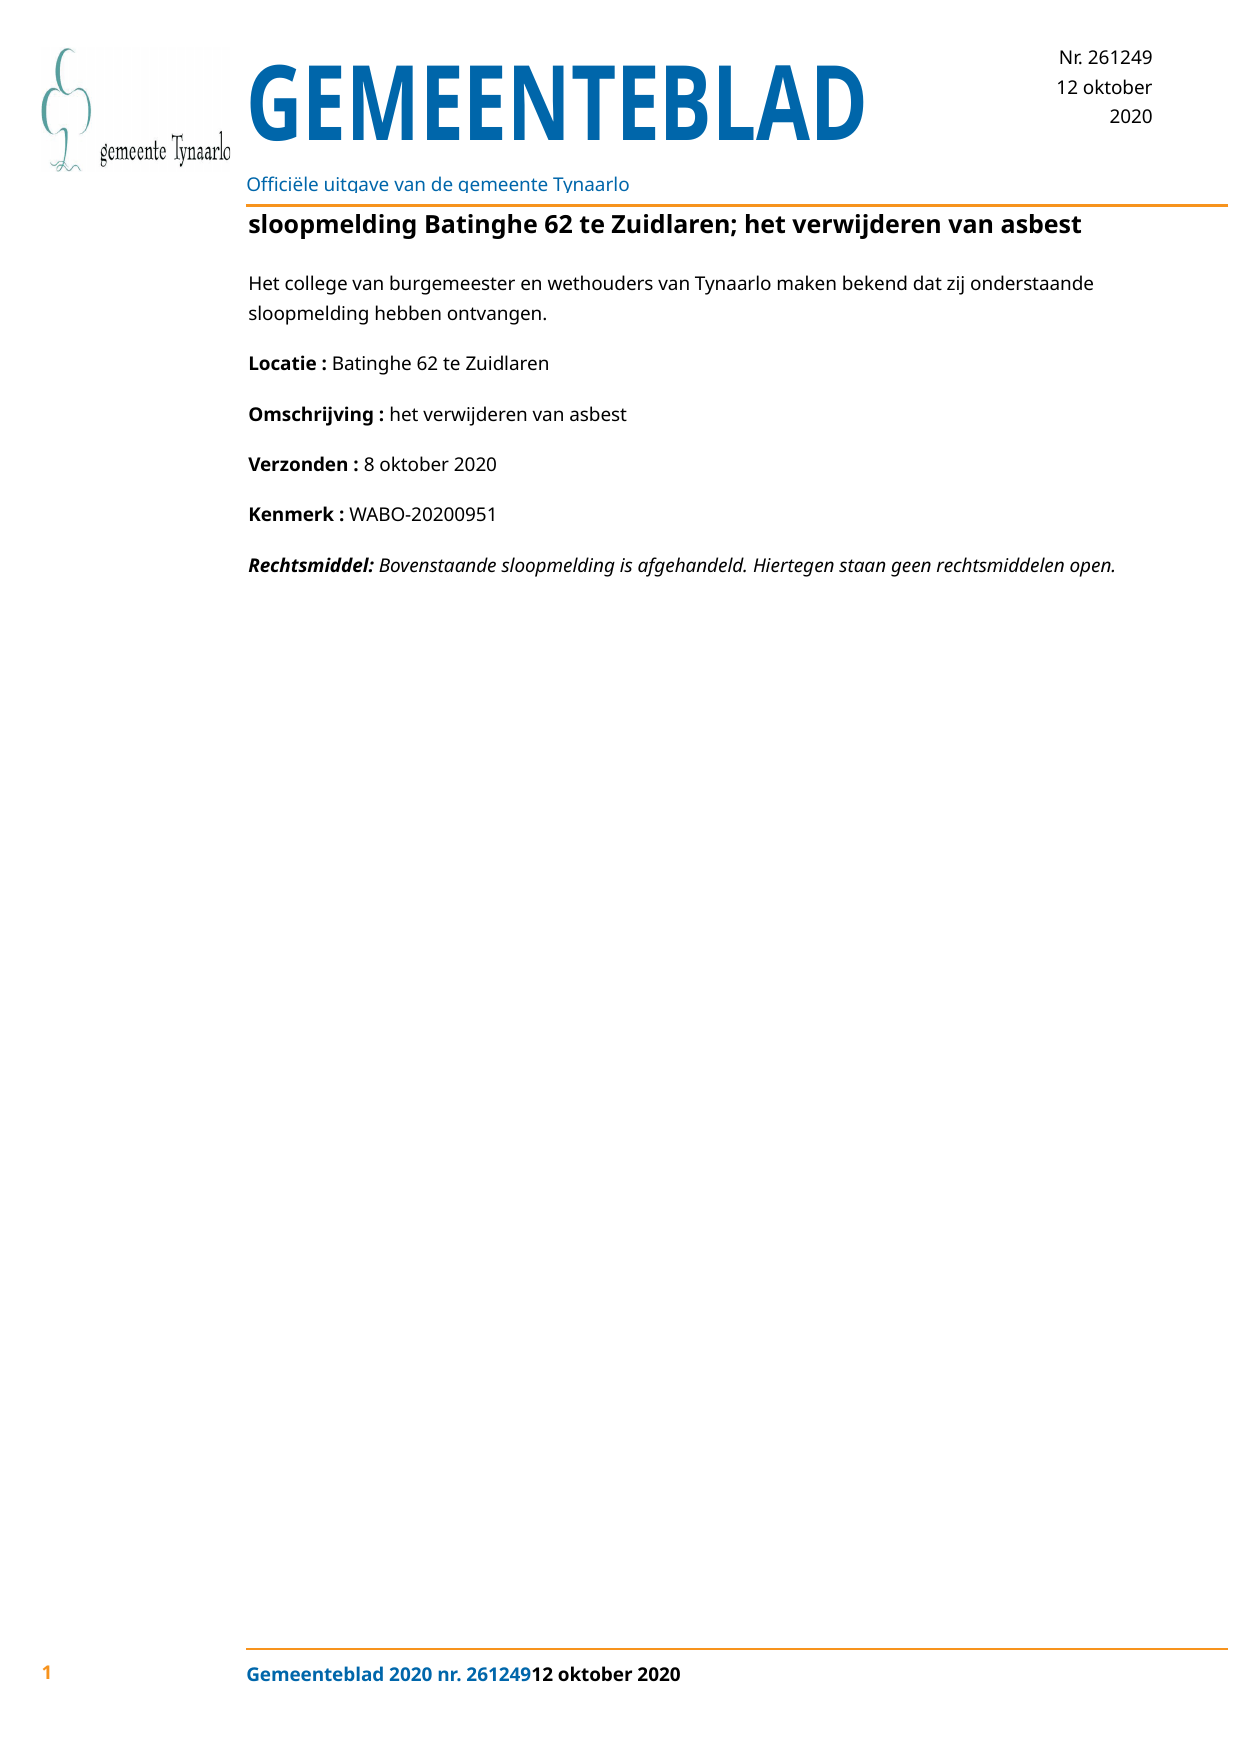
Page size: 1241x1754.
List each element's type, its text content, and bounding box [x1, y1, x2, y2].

text Verzonden : 8 oktober 2020 [248, 451, 1152, 477]
text sloopmelding Batinghe 62 te Zuidlaren; het verwijderen van asbest [248, 207, 1152, 241]
picture [41, 47, 231, 172]
text Het college van burgemeester en wethouders van Tynaarlo maken bekend dat zij onderstaande sloopmelding hebben ontvangen. [248, 270, 1152, 326]
text Rechtsmiddel: Bovenstaande sloopmelding is afgehandeld. Hiertegen staan geen rechtsmiddelen open. [248, 552, 1152, 578]
text Locatie : Batinghe 62 te Zuidlaren [248, 350, 1152, 376]
text Kenmerk : WABO-20200951 [248, 502, 1152, 527]
text Omschrijving : het verwijderen van asbest [248, 401, 1152, 426]
